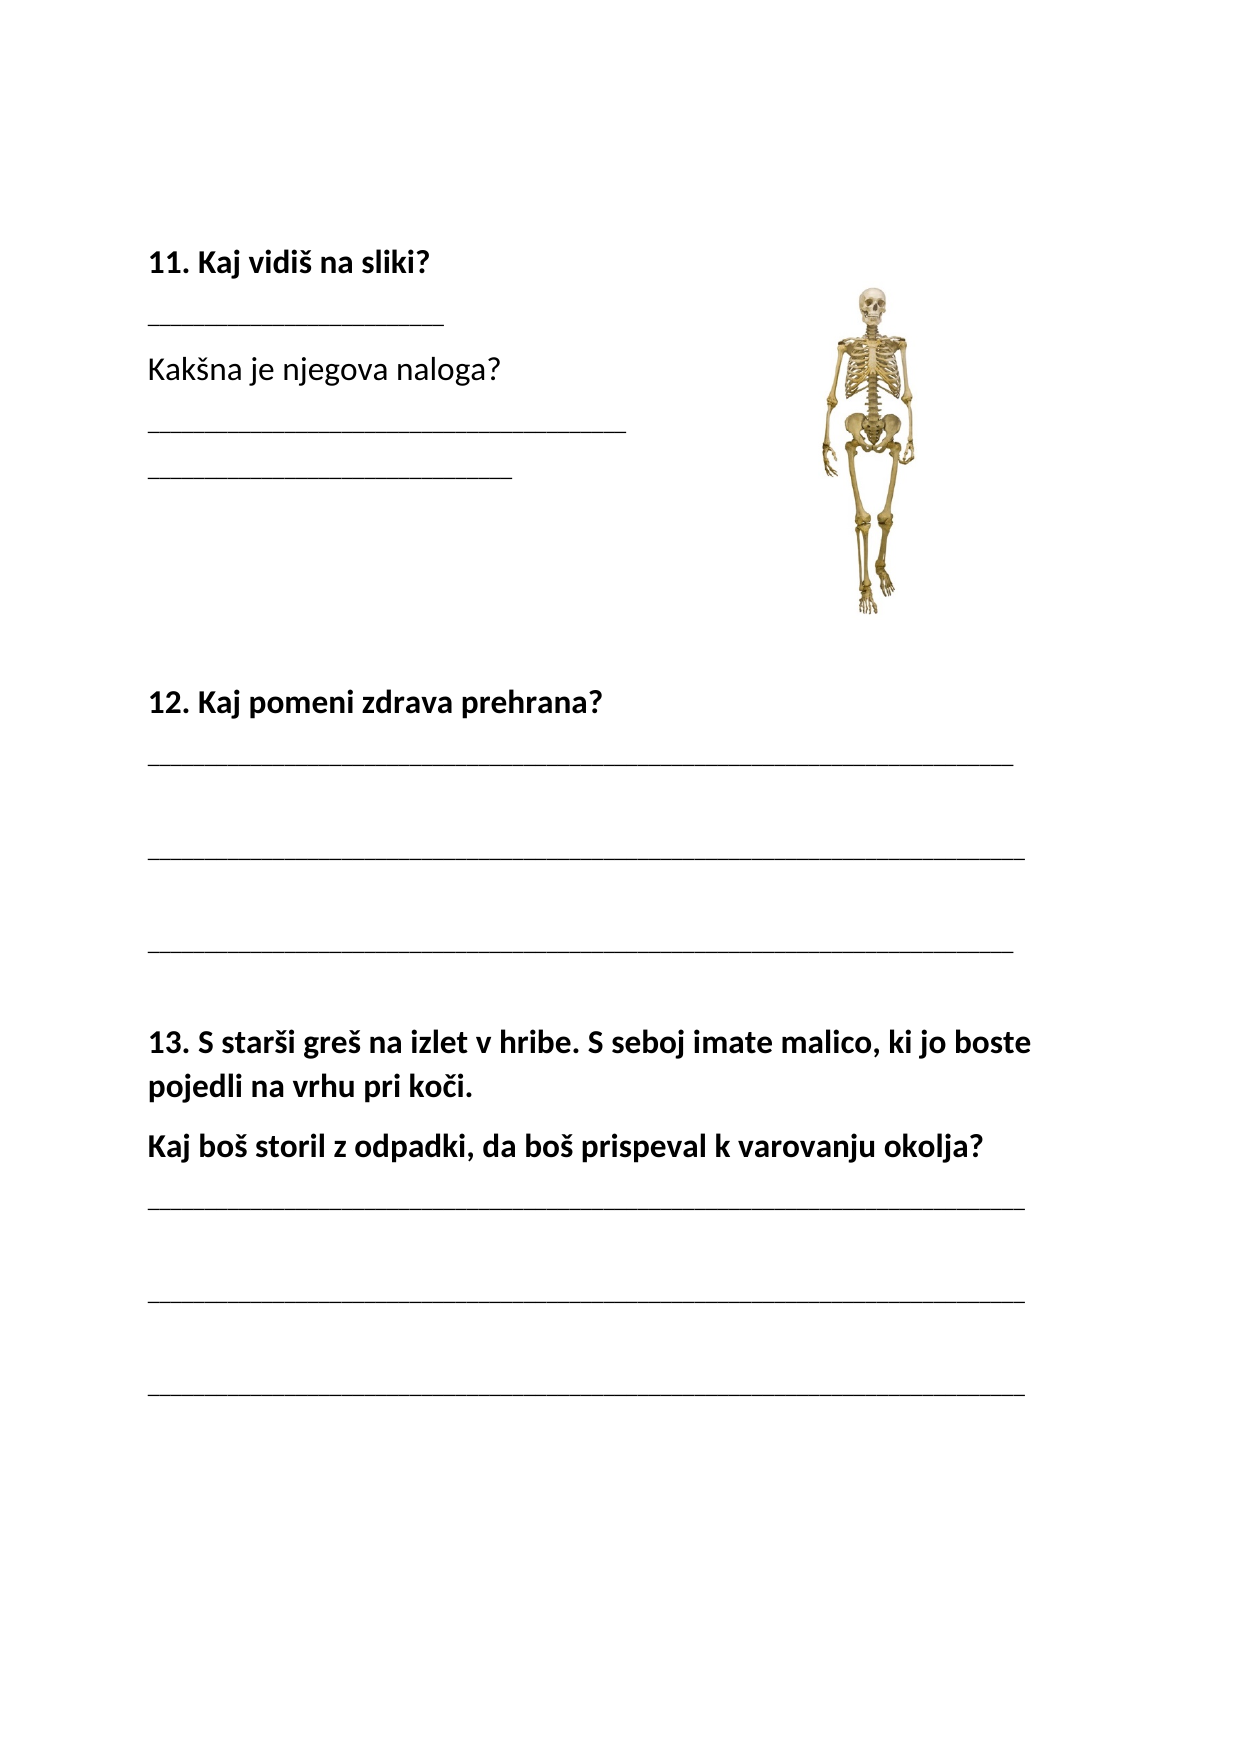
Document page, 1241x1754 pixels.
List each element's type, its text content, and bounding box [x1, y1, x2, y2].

text 11. Kaj vidiš na sliki? [148, 241, 1093, 281]
text _____________________________________________________________________________ [148, 1185, 1093, 1213]
text [945, 408, 1093, 436]
text _____________________________________________________________________________ [148, 1278, 1093, 1306]
text _____________________________________________________________________________ [148, 835, 1093, 863]
text [945, 347, 1093, 388]
text ____________________________________________________________________________ [148, 928, 1093, 956]
text ____________________________________________________________________________ [148, 742, 1093, 770]
text [945, 454, 1093, 482]
text _____________________________________________________________________________ [148, 1371, 1093, 1399]
text Kaj boš storil z odpadki, da boš prispeval k varovanju okolja? [148, 1125, 1093, 1166]
text 12. Kaj pomeni zdrava prehrana? [148, 681, 1093, 722]
text __________________________ [148, 301, 796, 329]
text ________________________________ [148, 454, 796, 482]
text [945, 301, 1093, 329]
text 13. S starši greš na izlet v hribe. S seboj imate malico, ki jo boste pojedli na vrhu pri koči. [148, 1021, 1093, 1105]
text Kakšna je njegova naloga? [148, 347, 796, 388]
text __________________________________________ [148, 408, 796, 436]
